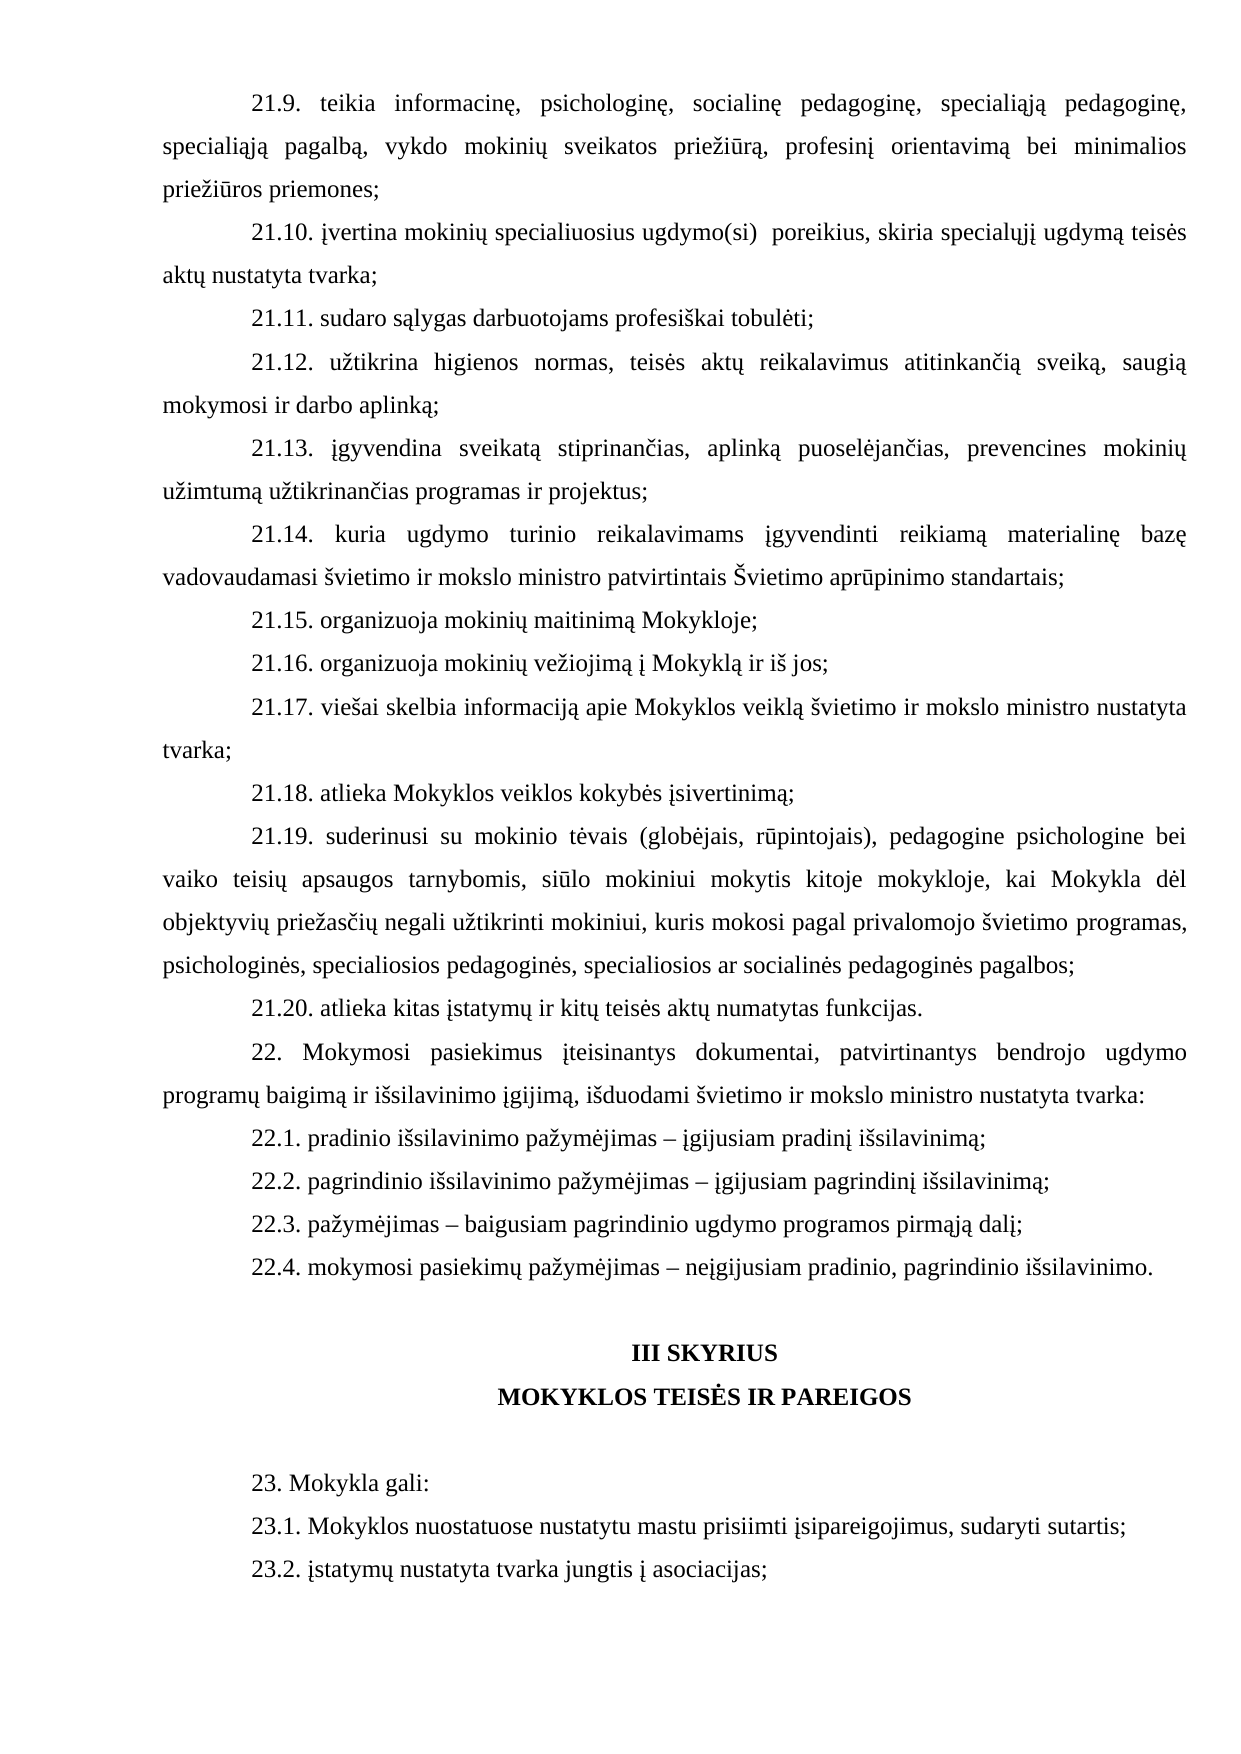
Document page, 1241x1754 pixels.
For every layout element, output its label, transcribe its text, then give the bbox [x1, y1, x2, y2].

text 21.18. atlieka Mokyklos veiklos kokybės įsivertinimą; [162, 778, 1187, 807]
text 21.12. užtikrina higienos normas, teisės aktų reikalavimus atitinkančią sveiką, saugią mokymosi ir darbo aplinką; [162, 347, 1187, 418]
text 21.15. organizuoja mokinių maitinimą Mokykloje; [162, 605, 1187, 634]
text 22.4. mokymosi pasiekimų pažymėjimas – neįgijusiam pradinio, pagrindinio išsilavinimo. [162, 1252, 1187, 1281]
text MOKYKLOS TEISĖS IR PAREIGOS [162, 1382, 1187, 1410]
text 21.11. sudaro sąlygas darbuotojams profesiškai tobulėti; [162, 303, 1187, 332]
text 21.14. kuria ugdymo turinio reikalavimams įgyvendinti reikiamą materialinę bazę vadovaudamasi švietimo ir mokslo ministro patvirtintais Švietimo aprūpinimo standartais; [162, 519, 1187, 591]
text 23. Mokykla gali: [162, 1468, 1187, 1497]
text 21.13. įgyvendina sveikatą stiprinančias, aplinką puoselėjančias, prevencines mokinių užimtumą užtikrinančias programas ir projektus; [162, 433, 1187, 505]
text 21.9. teikia informacinę, psichologinę, socialinę pedagoginę, specialiąją pedagoginę, specialiąją pagalbą, vykdo mokinių sveikatos priežiūrą, profesinį orientavimą bei minimalios priežiūros priemones; [162, 88, 1187, 203]
text 21.17. viešai skelbia informaciją apie Mokyklos veiklą švietimo ir mokslo ministro nustatyta tvarka; [162, 692, 1187, 763]
text 21.19. suderinusi su mokinio tėvais (globėjais, rūpintojais), pedagogine psichologine bei vaiko teisių apsaugos tarnybomis, siūlo mokiniui mokytis kitoje mokykloje, kai Mokykla dėl objektyvių priežasčių negali užtikrinti mokiniui, kuris mokosi pagal privalomojo švietimo programas, psichologinės, specialiosios pedagoginės, specialiosios ar socialinės pedagoginės pagalbos; [162, 821, 1187, 979]
text 21.20. atlieka kitas įstatymų ir kitų teisės aktų numatytas funkcijas. [162, 993, 1187, 1022]
text 23.2. įstatymų nustatyta tvarka jungtis į asociacijas; [162, 1554, 1187, 1583]
text 22.3. pažymėjimas – baigusiam pagrindinio ugdymo programos pirmąją dalį; [162, 1209, 1187, 1238]
text 21.10. įvertina mokinių specialiuosius ugdymo(si) poreikius, skiria specialųjį ugdymą teisės aktų nustatyta tvarka; [162, 217, 1187, 289]
text 22.1. pradinio išsilavinimo pažymėjimas – įgijusiam pradinį išsilavinimą; [162, 1123, 1187, 1152]
text 22.2. pagrindinio išsilavinimo pažymėjimas – įgijusiam pagrindinį išsilavinimą; [162, 1166, 1187, 1195]
text 22. Mokymosi pasiekimus įteisinantys dokumentai, patvirtinantys bendrojo ugdymo programų baigimą ir išsilavinimo įgijimą, išduodami švietimo ir mokslo ministro nustatyta tvarka: [162, 1037, 1187, 1108]
text III SKYRIUS [162, 1338, 1187, 1367]
text 21.16. organizuoja mokinių vežiojimą į Mokyklą ir iš jos; [162, 648, 1187, 677]
text 23.1. Mokyklos nuostatuose nustatytu mastu prisiimti įsipareigojimus, sudaryti sutartis; [162, 1511, 1187, 1540]
